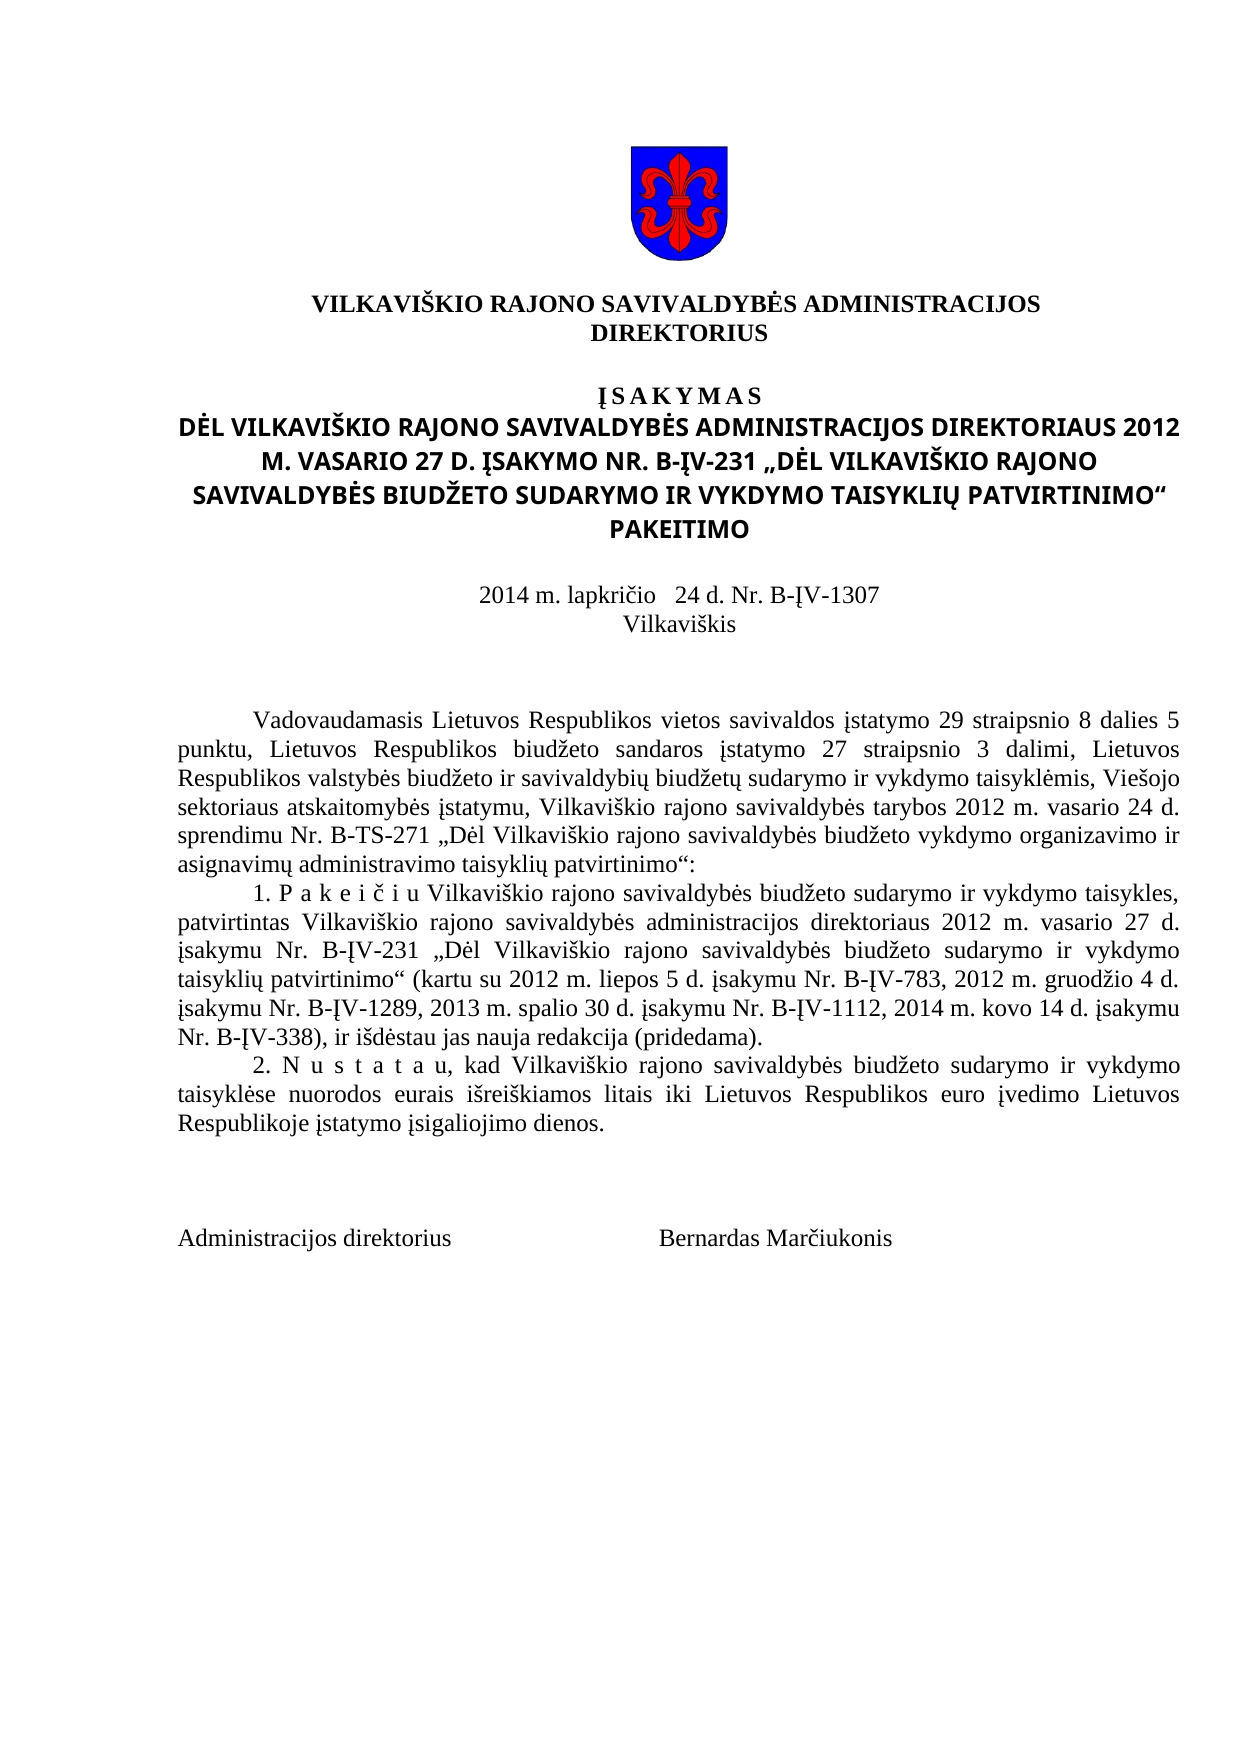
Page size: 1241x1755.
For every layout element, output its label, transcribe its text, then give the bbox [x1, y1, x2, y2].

text 1. P a k e i č i u Vilkaviškio rajono savivaldybės biudžeto sudarymo ir vykdymo taisykles, patvirtintas Vilkaviškio rajono savivaldybės administracijos direktoriaus 2012 m. vasario 27 d. įsakymu Nr. B-ĮV-231 „Dėl Vilkaviškio rajono savivaldybės biudžeto sudarymo ir vykdymo taisyklių patvirtinimo“ (kartu su 2012 m. liepos 5 d. įsakymu Nr. B-ĮV-783, 2012 m. gruodžio 4 d. įsakymu Nr. B-ĮV-1289, 2013 m. spalio 30 d. įsakymu Nr. B-ĮV-1112, 2014 m. kovo 14 d. įsakymu Nr. B-ĮV-338), ir išdėstau jas nauja redakcija (pridedama). [177, 878, 1181, 1051]
text 2. N u s t a t a u, kad Vilkaviškio rajono savivaldybės biudžeto sudarymo ir vykdymo taisyklėse nuorodos eurais išreiškiamos litais iki Lietuvos Respublikos euro įvedimo Lietuvos Respublikoje įstatymo įsigaliojimo dienos. [177, 1051, 1181, 1137]
text ĮSAKYMAS [177, 381, 1181, 410]
text DĖL vilkaviškio rajono savivaldybės administracijos direktoriaus 2012 m. vasario 27 d. įsakymo nr. b-įv-231 „dėl vilkaviškio rajono savivaldybės biudžeto sudarymo ir vykdymo taisyklių patvirtinimo“ pakeitimo [177, 410, 1181, 546]
text VILKAVIŠKIO RAJONO SAVIVALDYBĖS ADMINISTRACIJOS [177, 289, 1181, 318]
text Vilkaviškis [177, 609, 1181, 637]
text 2014 m. lapkričio 24 d. Nr. B-ĮV-1307 [177, 580, 1181, 609]
text DIREKTORIUS [177, 318, 1181, 347]
text Vadovaudamasis Lietuvos Respublikos vietos savivaldos įstatymo 29 straipsnio 8 dalies 5 punktu, Lietuvos Respublikos biudžeto sandaros įstatymo 27 straipsnio 3 dalimi, Lietuvos Respublikos valstybės biudžeto ir savivaldybių biudžetų sudarymo ir vykdymo taisyklėmis, Viešojo sektoriaus atskaitomybės įstatymu, Vilkaviškio rajono savivaldybės tarybos 2012 m. vasario 24 d. sprendimu Nr. B-TS-271 „Dėl Vilkaviškio rajono savivaldybės biudžeto vykdymo organizavimo ir asignavimų administravimo taisyklių patvirtinimo“: [177, 706, 1181, 878]
text Administracijos direktorius Bernardas Marčiukonis [177, 1223, 1181, 1252]
